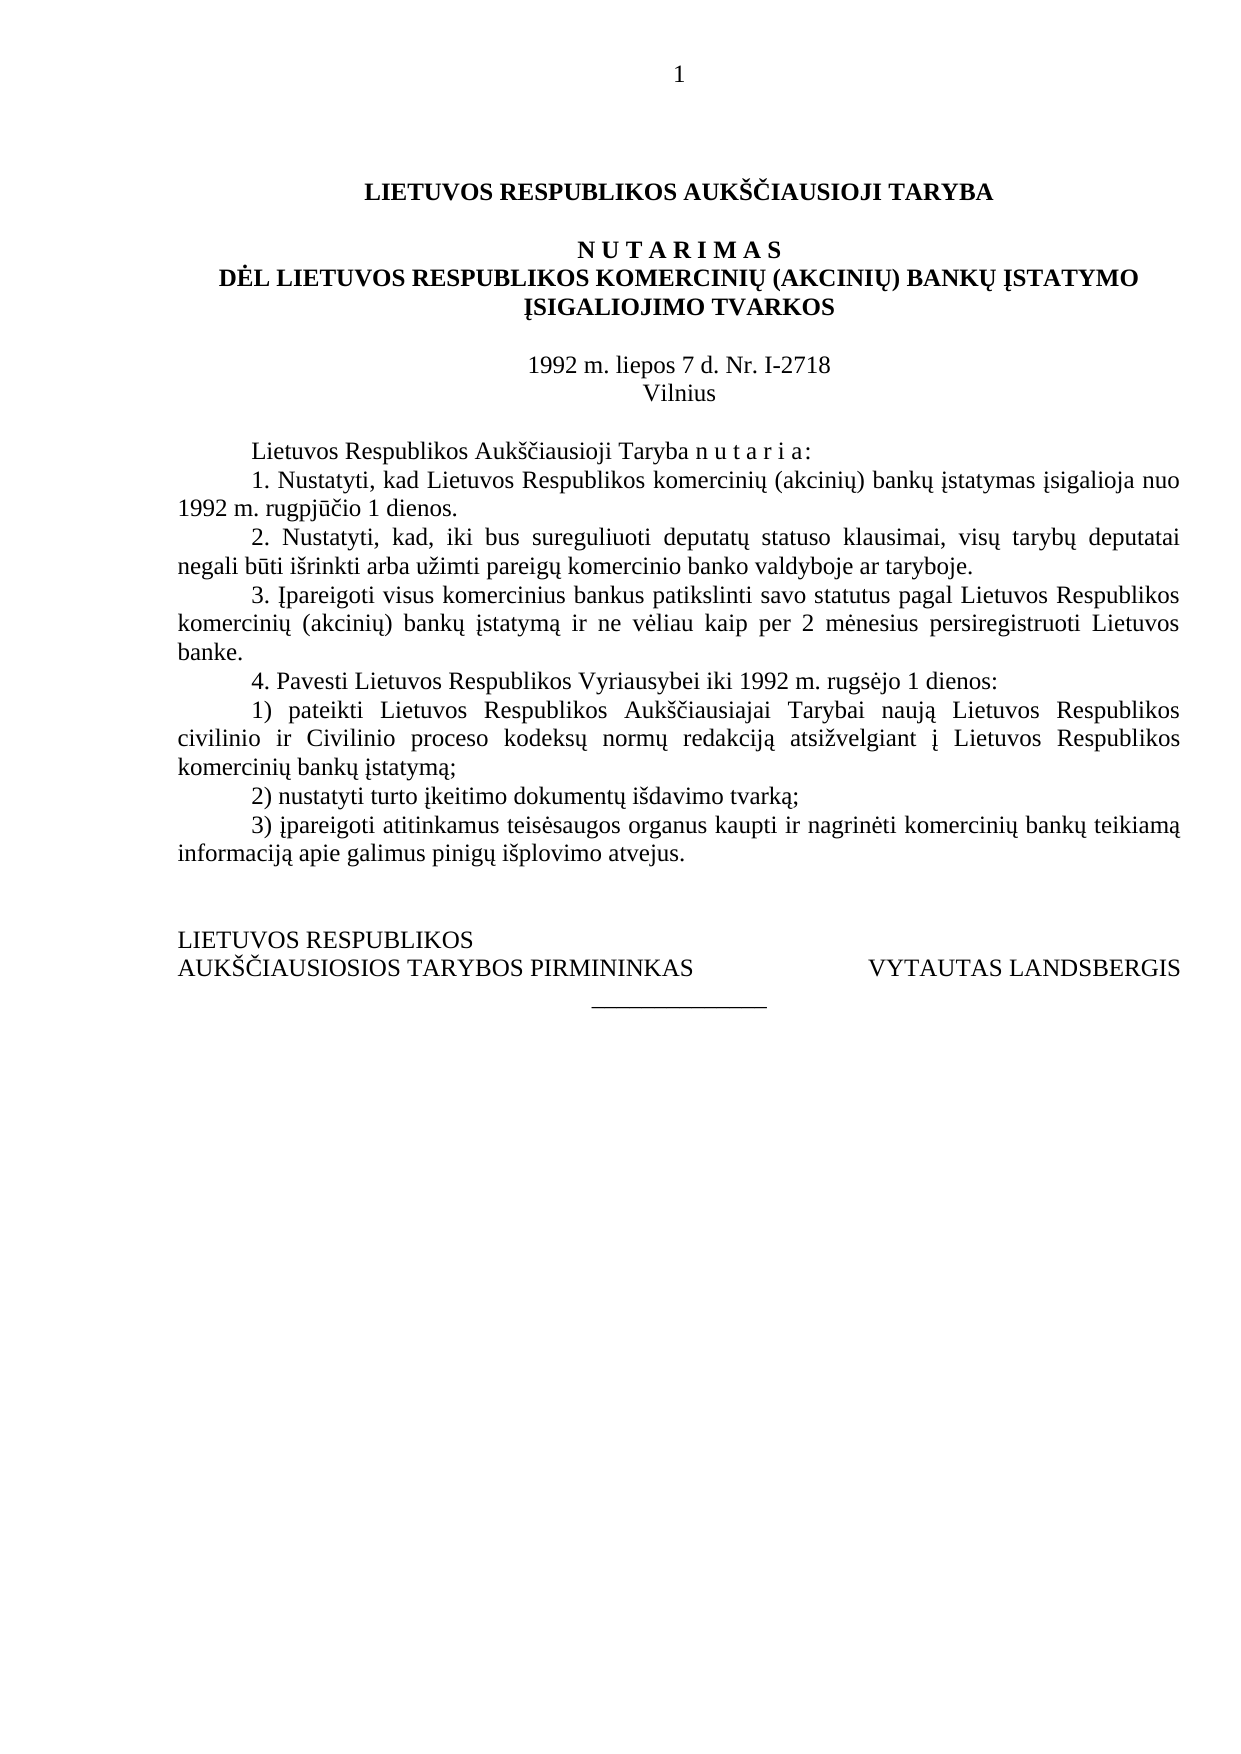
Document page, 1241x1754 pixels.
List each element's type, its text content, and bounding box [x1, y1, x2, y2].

text 1) pateikti Lietuvos Respublikos Aukščiausiajai Tarybai naują Lietuvos Respublikos civilinio ir Civilinio proceso kodeksų normų redakciją atsižvelgiant į Lietuvos Respublikos komercinių bankų įstatymą; [177, 695, 1181, 781]
text 1992 m. liepos 7 d. Nr. I-2718 [177, 350, 1181, 378]
text ______________ [177, 982, 1181, 1011]
text 2. Nustatyti, kad, iki bus sureguliuoti deputatų statuso klausimai, visų tarybų deputatai negali būti išrinkti arba užimti pareigų komercinio banko valdyboje ar taryboje. [177, 522, 1181, 580]
text AUKŠČIAUSIOSIOS TARYBOS PIRMININKAS VYTAUTAS LANDSBERGIS [177, 953, 1181, 982]
text 3. Įpareigoti visus komercinius bankus patikslinti savo statutus pagal Lietuvos Respublikos komercinių (akcinių) bankų įstatymą ir ne vėliau kaip per 2 mėnesius persiregistruoti Lietuvos banke. [177, 580, 1181, 666]
text DĖL LIETUVOS RESPUBLIKOS KOMERCINIŲ (AKCINIŲ) BANKŲ ĮSTATYMO ĮSIGALIOJIMO TVARKOS [177, 263, 1181, 321]
text 4. Pavesti Lietuvos Respublikos Vyriausybei iki 1992 m. rugsėjo 1 dienos: [177, 666, 1181, 695]
text Vilnius [177, 378, 1181, 407]
text 1. Nustatyti, kad Lietuvos Respublikos komercinių (akcinių) bankų įstatymas įsigalioja nuo 1992 m. rugpjūčio 1 dienos. [177, 465, 1181, 522]
text 3) įpareigoti atitinkamus teisėsaugos organus kaupti ir nagrinėti komercinių bankų teikiamą informaciją apie galimus pinigų išplovimo atvejus. [177, 810, 1181, 867]
text N U T A R I M A S [177, 235, 1181, 263]
text 2) nustatyti turto įkeitimo dokumentų išdavimo tvarką; [177, 781, 1181, 810]
text Lietuvos Respublikos Aukščiausioji Taryba nutaria: [177, 436, 1181, 465]
text LIETUVOS RESPUBLIKOS [177, 925, 1181, 953]
text LIETUVOS RESPUBLIKOS AUKŠČIAUSIOJI TARYBA [177, 177, 1181, 206]
